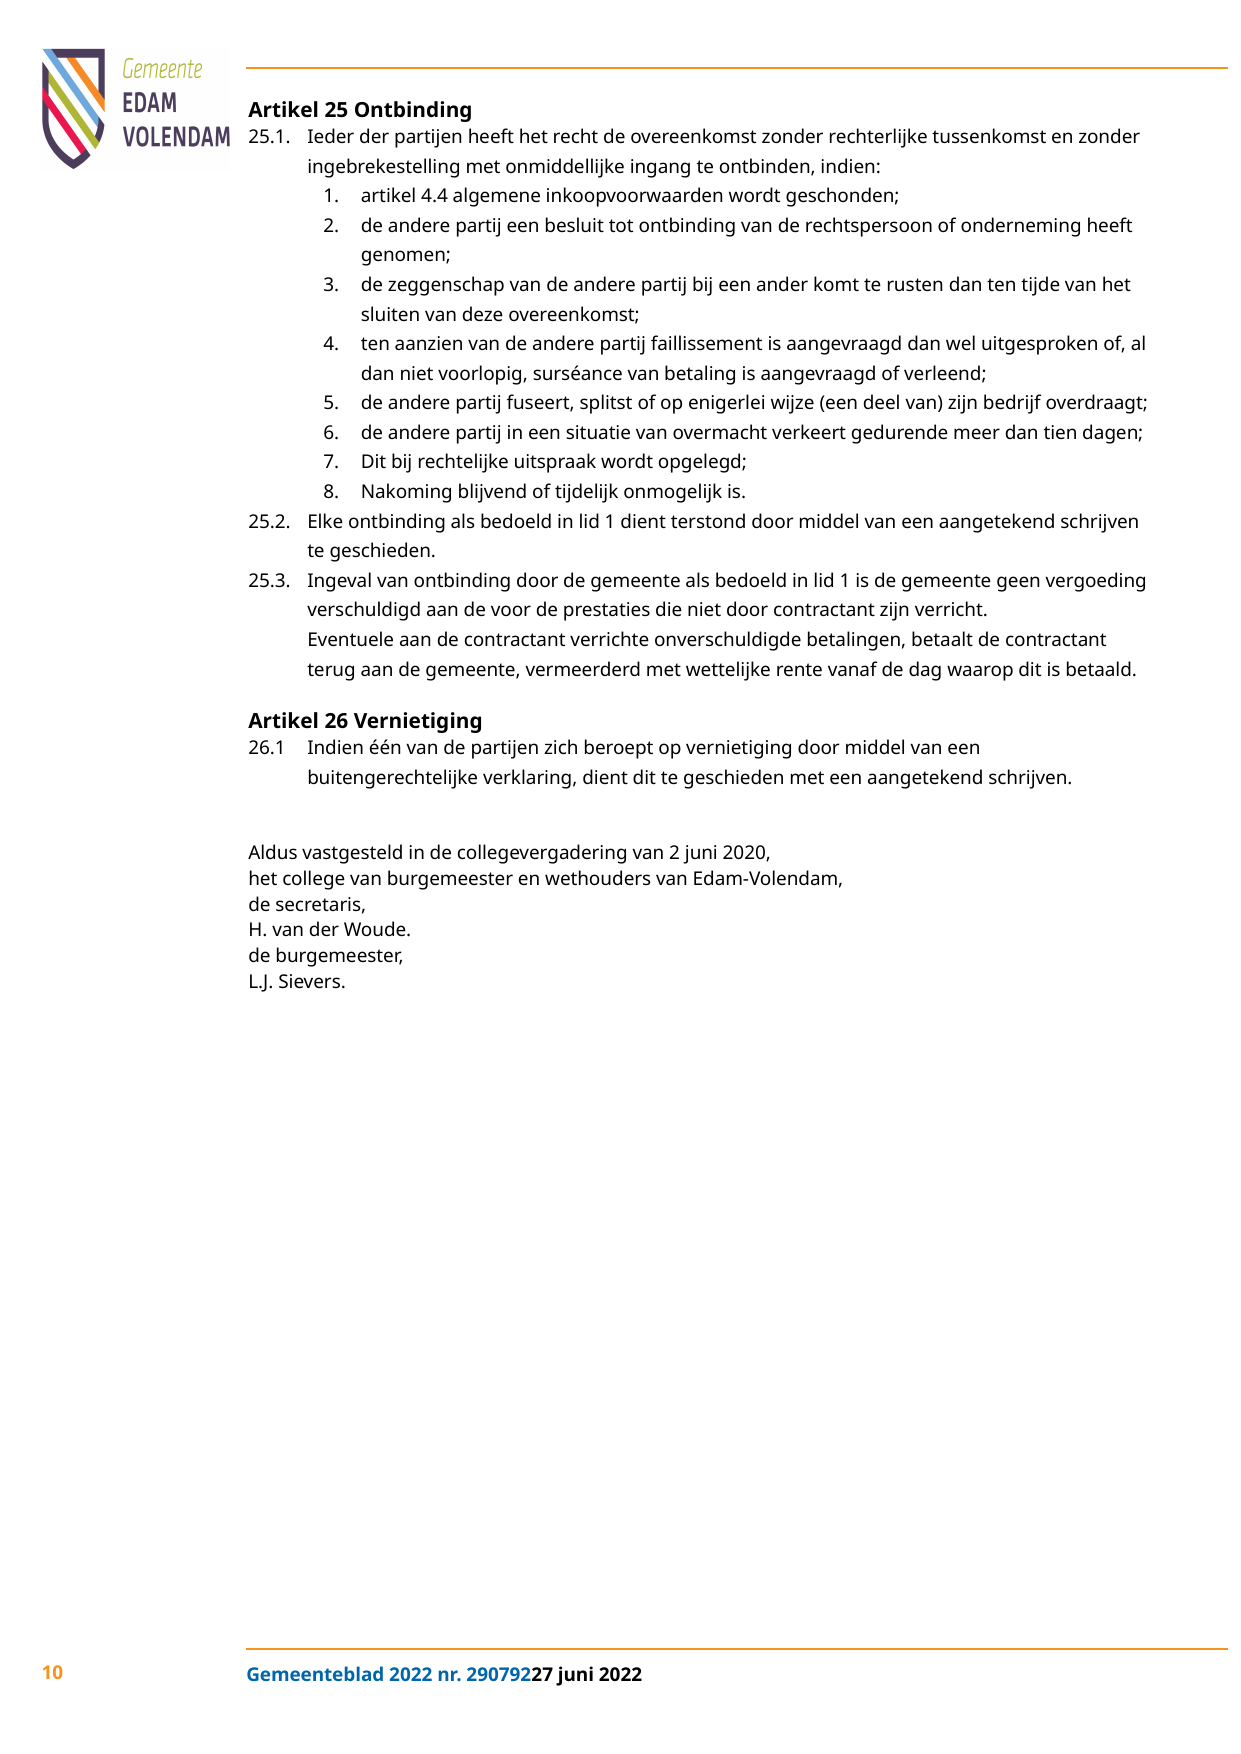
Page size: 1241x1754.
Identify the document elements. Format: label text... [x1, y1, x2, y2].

text H. van der Woude. [248, 917, 1152, 942]
text L.J. Sievers. [248, 968, 1152, 994]
text de burgemeester, [248, 942, 1152, 968]
list de zeggenschap van de andere partij bij een ander komt te rusten dan ten tijde van het sluiten van deze overeenkomst; [323, 271, 1152, 326]
text Artikel 26 Vernietiging [248, 706, 1152, 734]
list Ingeval van ontbinding door de gemeente als bedoeld in lid 1 is de gemeente geen vergoeding verschuldigd aan de voor de prestaties die niet door contractant zijn verricht. [248, 567, 1152, 622]
list ten aanzien van de andere partij faillissement is aangevraagd dan wel uitgesproken of, al dan niet voorlopig, surséance van betaling is aangevraagd of verleend; [323, 330, 1152, 386]
text Aldus vastgesteld in de collegevergadering van 2 juni 2020, [248, 839, 1152, 865]
list de andere partij een besluit tot ontbinding van de rechtspersoon of onderneming heeft genomen; [323, 212, 1152, 267]
list de andere partij fuseert, splitst of op enigerlei wijze (een deel van) zijn bedrijf overdraagt; [323, 389, 1152, 415]
list Nakoming blijvend of tijdelijk onmogelijk is. [323, 478, 1152, 504]
list Indien één van de partijen zich beroept op vernietiging door middel van een buitengerechtelijke verklaring, dient dit te geschieden met een aangetekend schrijven. [248, 734, 1152, 790]
list Dit bij rechtelijke uitspraak wordt opgelegd; [323, 449, 1152, 474]
list Elke ontbinding als bedoeld in lid 1 dient terstond door middel van een aangetekend schrijven te geschieden. [248, 508, 1152, 563]
list de andere partij in een situatie van overmacht verkeert gedurende meer dan tien dagen; [323, 419, 1152, 445]
text het college van burgemeester en wethouders van Edam-Volendam, [248, 865, 1152, 891]
list Ieder der partijen heeft het recht de overeenkomst zonder rechterlijke tussenkomst en zonder ingebrekestelling met onmiddellijke ingang te ontbinden, indien: [248, 123, 1152, 178]
text Artikel 25 Ontbinding [248, 95, 1152, 123]
picture [41, 47, 231, 172]
list artikel 4.4 algemene inkoopvoorwaarden wordt geschonden; [323, 182, 1152, 208]
list Eventuele aan de contractant verrichte onverschuldigde betalingen, betaalt de contractant terug aan de gemeente, vermeerderd met wettelijke rente vanaf de dag waarop dit is betaald. [248, 626, 1152, 681]
text de secretaris, [248, 891, 1152, 917]
